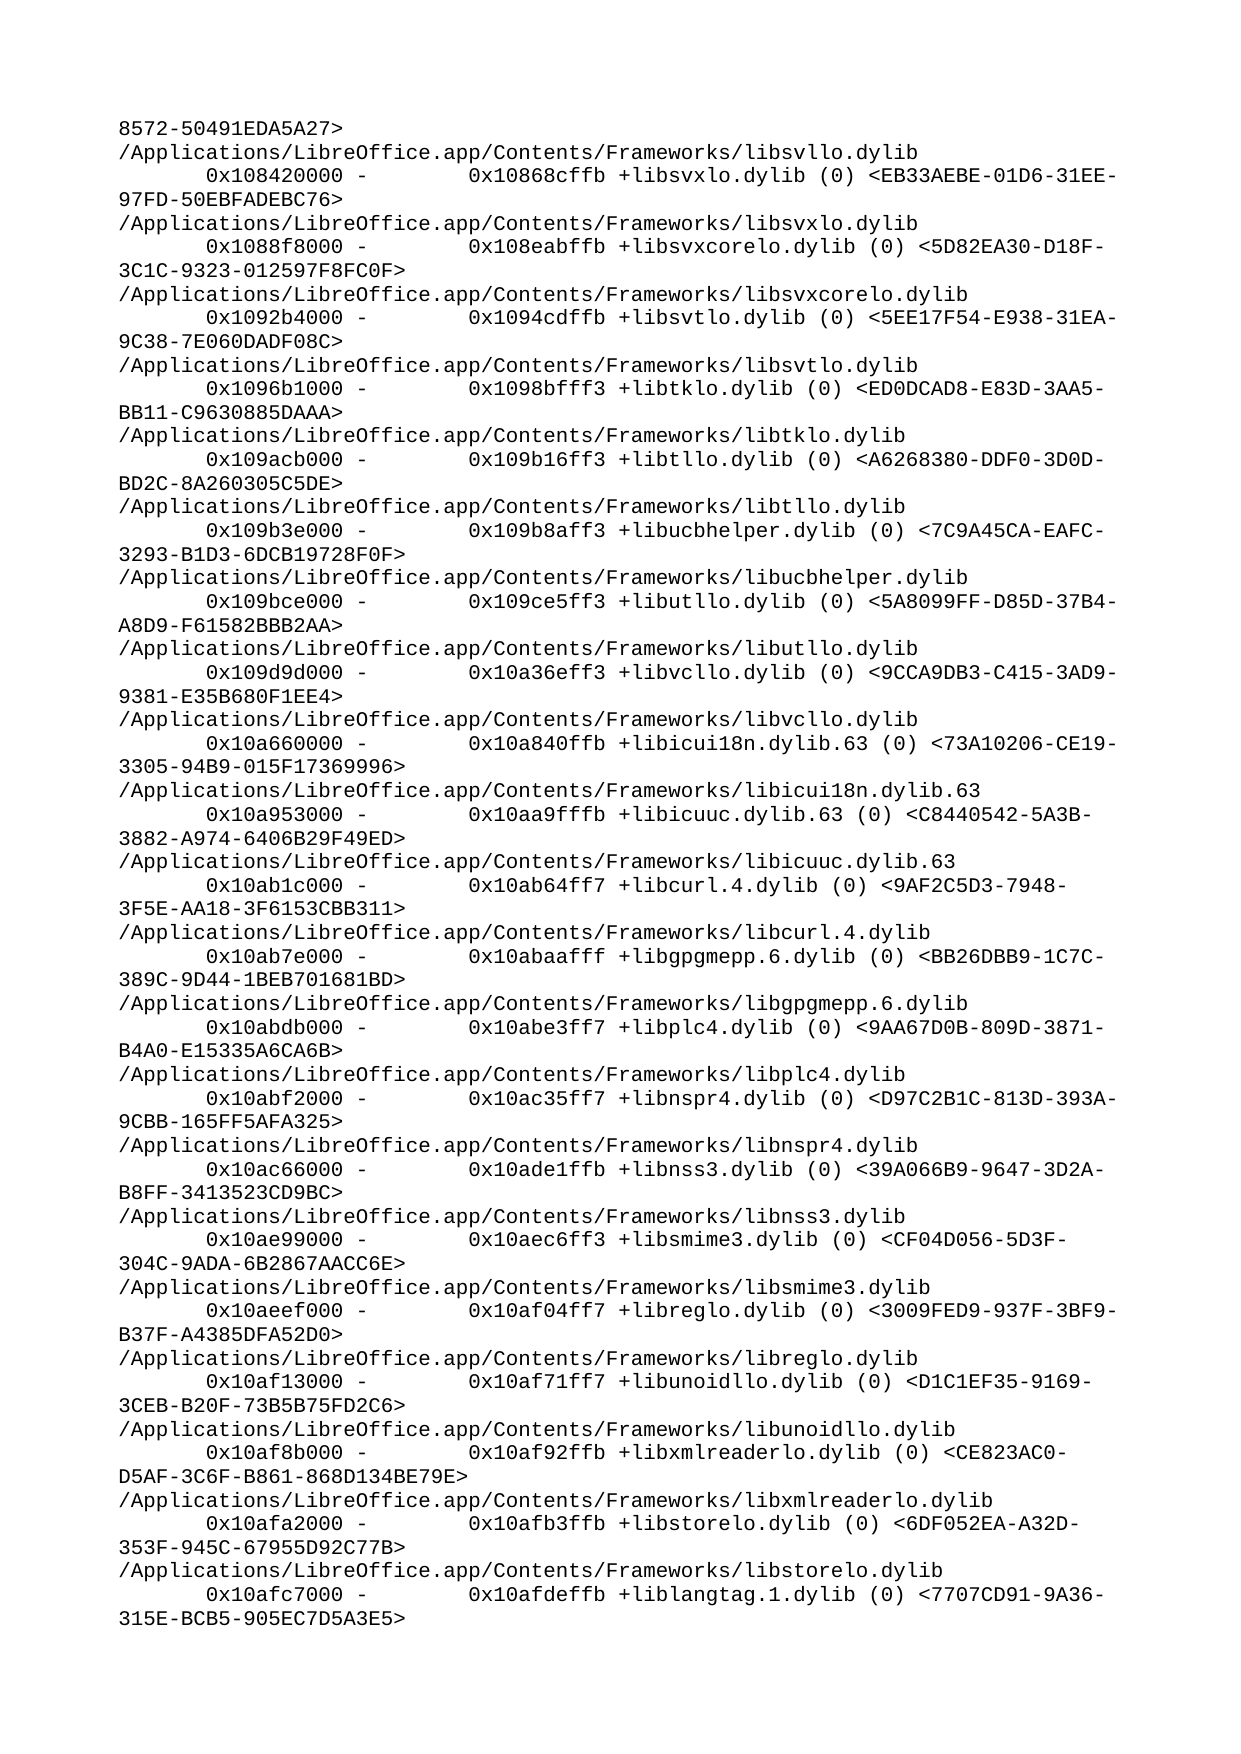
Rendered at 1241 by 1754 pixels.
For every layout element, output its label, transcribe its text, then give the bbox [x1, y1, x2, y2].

text 0x10afc7000 - 0x10afdeffb +liblangtag.1.dylib (0) <7707CD91-9A36-315E-BCB5-905EC7D5A3E5> [118, 1584, 1122, 1631]
text 0x1096b1000 - 0x1098bfff3 +libtklo.dylib (0) <ED0DCAD8-E83D-3AA5-BB11-C9630885DAAA> /Applications/LibreOffice.app/Contents/Frameworks/libtklo.dylib [118, 378, 1122, 449]
text 0x10af13000 - 0x10af71ff7 +libunoidllo.dylib (0) <D1C1EF35-9169-3CEB-B20F-73B5B75FD2C6> /Applications/LibreOffice.app/Contents/Frameworks/libunoidllo.dylib [118, 1371, 1122, 1442]
text 0x109d9d000 - 0x10a36eff3 +libvcllo.dylib (0) <9CCA9DB3-C415-3AD9-9381-E35B680F1EE4> /Applications/LibreOffice.app/Contents/Frameworks/libvcllo.dylib [118, 662, 1122, 733]
text 0x10aeef000 - 0x10af04ff7 +libreglo.dylib (0) <3009FED9-937F-3BF9-B37F-A4385DFA52D0> /Applications/LibreOffice.app/Contents/Frameworks/libreglo.dylib [118, 1300, 1122, 1371]
text 0x10a660000 - 0x10a840ffb +libicui18n.dylib.63 (0) <73A10206-CE19-3305-94B9-015F17369996> /Applications/LibreOffice.app/Contents/Frameworks/libicui18n.dylib.63 [118, 733, 1122, 804]
text 0x10ac66000 - 0x10ade1ffb +libnss3.dylib (0) <39A066B9-9647-3D2A-B8FF-3413523CD9BC> /Applications/LibreOffice.app/Contents/Frameworks/libnss3.dylib [118, 1158, 1122, 1229]
text 0x1092b4000 - 0x1094cdffb +libsvtlo.dylib (0) <5EE17F54-E938-31EA-9C38-7E060DADF08C> /Applications/LibreOffice.app/Contents/Frameworks/libsvtlo.dylib [118, 307, 1122, 378]
text 0x10a953000 - 0x10aa9fffb +libicuuc.dylib.63 (0) <C8440542-5A3B-3882-A974-6406B29F49ED> /Applications/LibreOffice.app/Contents/Frameworks/libicuuc.dylib.63 [118, 804, 1122, 875]
text 8572-50491EDA5A27> /Applications/LibreOffice.app/Contents/Frameworks/libsvllo.dylib [118, 118, 1122, 165]
text 0x109bce000 - 0x109ce5ff3 +libutllo.dylib (0) <5A8099FF-D85D-37B4-A8D9-F61582BBB2AA> /Applications/LibreOffice.app/Contents/Frameworks/libutllo.dylib [118, 591, 1122, 662]
text 0x109acb000 - 0x109b16ff3 +libtllo.dylib (0) <A6268380-DDF0-3D0D-BD2C-8A260305C5DE> /Applications/LibreOffice.app/Contents/Frameworks/libtllo.dylib [118, 449, 1122, 520]
text 0x10afa2000 - 0x10afb3ffb +libstorelo.dylib (0) <6DF052EA-A32D-353F-945C-67955D92C77B> /Applications/LibreOffice.app/Contents/Frameworks/libstorelo.dylib [118, 1513, 1122, 1584]
text 0x109b3e000 - 0x109b8aff3 +libucbhelper.dylib (0) <7C9A45CA-EAFC-3293-B1D3-6DCB19728F0F> /Applications/LibreOffice.app/Contents/Frameworks/libucbhelper.dylib [118, 520, 1122, 591]
text 0x10abf2000 - 0x10ac35ff7 +libnspr4.dylib (0) <D97C2B1C-813D-393A-9CBB-165FF5AFA325> /Applications/LibreOffice.app/Contents/Frameworks/libnspr4.dylib [118, 1088, 1122, 1158]
text 0x10ae99000 - 0x10aec6ff3 +libsmime3.dylib (0) <CF04D056-5D3F-304C-9ADA-6B2867AACC6E> /Applications/LibreOffice.app/Contents/Frameworks/libsmime3.dylib [118, 1229, 1122, 1300]
text 0x108420000 - 0x10868cffb +libsvxlo.dylib (0) <EB33AEBE-01D6-31EE-97FD-50EBFADEBC76> /Applications/LibreOffice.app/Contents/Frameworks/libsvxlo.dylib [118, 165, 1122, 236]
text 0x10ab1c000 - 0x10ab64ff7 +libcurl.4.dylib (0) <9AF2C5D3-7948-3F5E-AA18-3F6153CBB311> /Applications/LibreOffice.app/Contents/Frameworks/libcurl.4.dylib [118, 875, 1122, 946]
text 0x10af8b000 - 0x10af92ffb +libxmlreaderlo.dylib (0) <CE823AC0-D5AF-3C6F-B861-868D134BE79E> /Applications/LibreOffice.app/Contents/Frameworks/libxmlreaderlo.dylib [118, 1442, 1122, 1513]
text 0x10abdb000 - 0x10abe3ff7 +libplc4.dylib (0) <9AA67D0B-809D-3871-B4A0-E15335A6CA6B> /Applications/LibreOffice.app/Contents/Frameworks/libplc4.dylib [118, 1017, 1122, 1088]
text 0x1088f8000 - 0x108eabffb +libsvxcorelo.dylib (0) <5D82EA30-D18F-3C1C-9323-012597F8FC0F> /Applications/LibreOffice.app/Contents/Frameworks/libsvxcorelo.dylib [118, 236, 1122, 307]
text 0x10ab7e000 - 0x10abaafff +libgpgmepp.6.dylib (0) <BB26DBB9-1C7C-389C-9D44-1BEB701681BD> /Applications/LibreOffice.app/Contents/Frameworks/libgpgmepp.6.dylib [118, 946, 1122, 1017]
